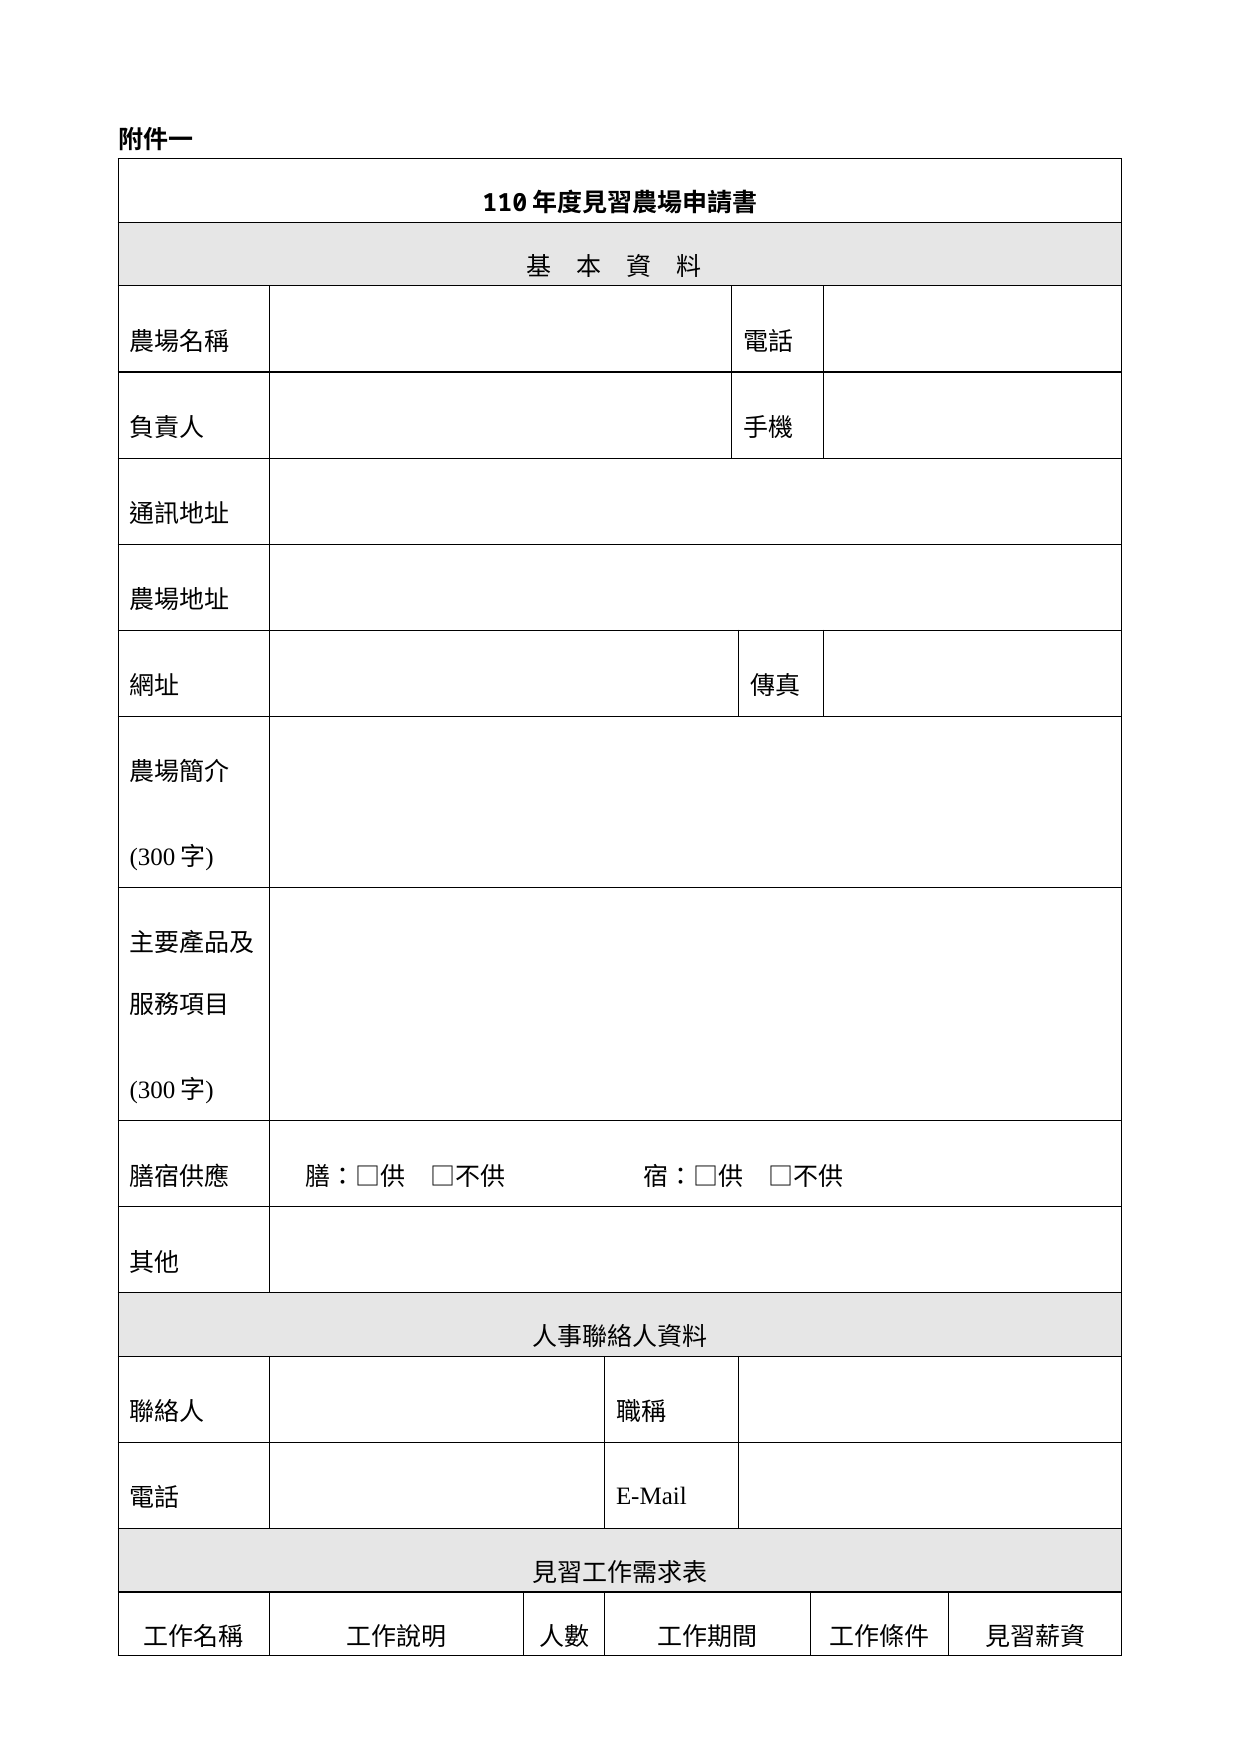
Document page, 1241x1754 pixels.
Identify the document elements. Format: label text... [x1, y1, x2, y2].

table_cell [270, 1207, 1121, 1292]
table_cell 工作名稱 [119, 1593, 269, 1655]
table_cell 工作條件 [811, 1593, 948, 1655]
table_cell 工作期間 [605, 1593, 810, 1655]
text 附件一 [118, 96, 1122, 158]
table_cell 農場簡介 (300字) [119, 717, 269, 887]
table_cell 電話 [119, 1443, 269, 1528]
table_cell 負責人 [119, 373, 269, 457]
table_cell 網址 [119, 631, 269, 716]
table_cell E-Mail [605, 1443, 738, 1528]
table_cell 工作說明 [270, 1593, 523, 1655]
table_cell [270, 1357, 604, 1442]
table_cell 農場名稱 [119, 286, 269, 371]
table_cell 其他 [119, 1207, 269, 1292]
table_cell [824, 373, 1121, 457]
table_cell 傳真 [739, 631, 823, 716]
table_cell [270, 286, 731, 371]
table_cell 主要產品及服務項目 (300字) [119, 888, 269, 1120]
table_cell 電話 [732, 286, 823, 371]
table_cell 膳宿供應 [119, 1121, 269, 1206]
table_cell 基 本 資 料 [119, 223, 1121, 285]
table_cell [824, 631, 1121, 716]
table_cell 職稱 [605, 1357, 738, 1442]
table_cell [270, 631, 738, 716]
table_header 110年度見習農場申請書 [119, 159, 1121, 222]
table_cell 通訊地址 [119, 459, 269, 543]
table_cell [270, 459, 1121, 543]
table_cell [824, 286, 1121, 371]
table_cell 農場地址 [119, 545, 269, 629]
table_cell [270, 888, 1121, 1120]
table_cell [739, 1443, 1121, 1528]
table_cell [270, 545, 1121, 629]
table_cell 見習薪資 [949, 1593, 1121, 1655]
table_cell [739, 1357, 1121, 1442]
table_cell 膳：□供 □不供 宿：□供 □不供 [270, 1121, 1121, 1206]
table_cell 人數 [524, 1593, 604, 1655]
table_cell [270, 373, 731, 457]
table_cell [270, 1443, 604, 1528]
table_cell [270, 717, 1121, 887]
table_cell 人事聯絡人資料 [119, 1293, 1121, 1356]
table_cell 手機 [732, 373, 823, 457]
table_cell 聯絡人 [119, 1357, 269, 1442]
table_cell 見習工作需求表 [119, 1529, 1121, 1591]
